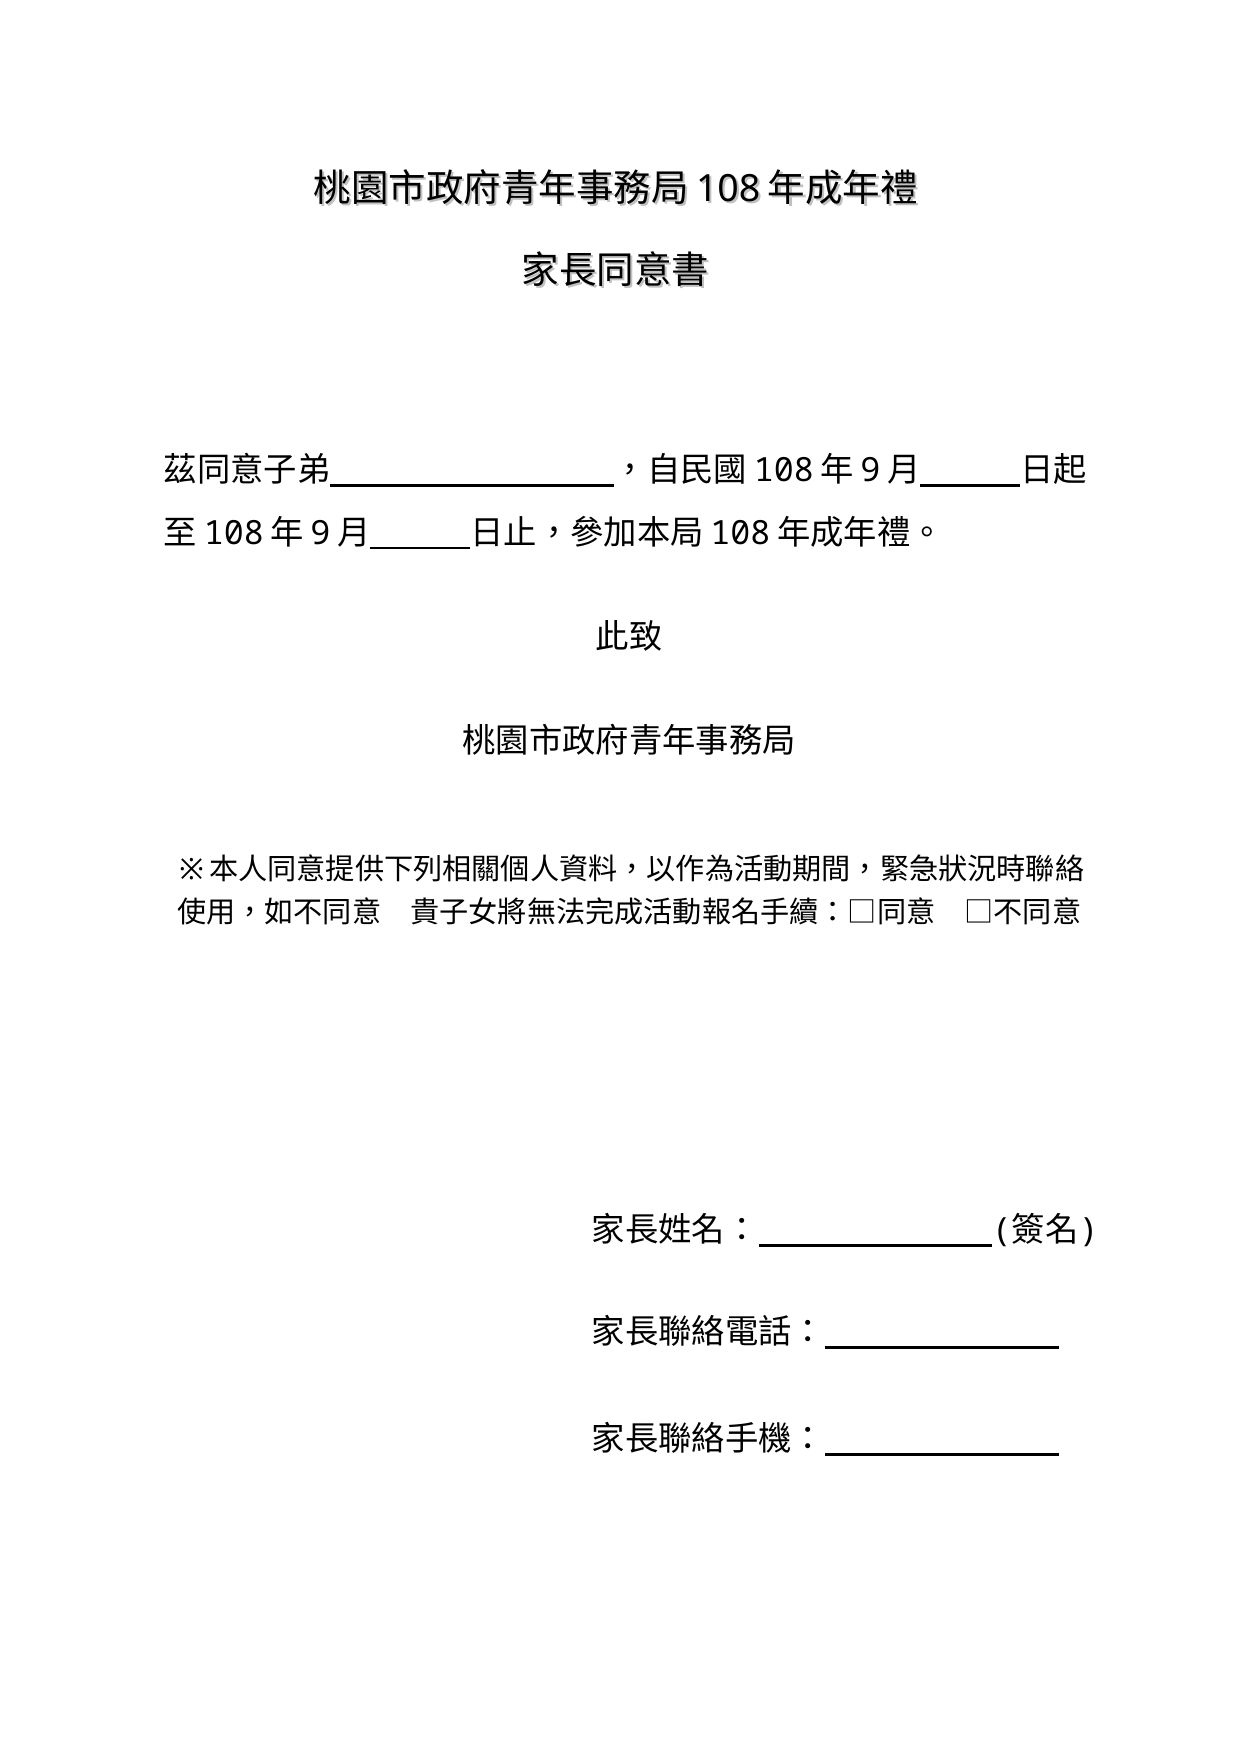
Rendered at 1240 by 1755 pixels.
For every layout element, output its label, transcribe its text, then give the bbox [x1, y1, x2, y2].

text 家長同意書 [75, 240, 1156, 294]
text 桃園市政府青年事務局108年成年禮 [75, 158, 1156, 213]
text 此致 [163, 592, 1094, 655]
text 桃園市政府青年事務局 [163, 696, 1094, 759]
text ※本人同意提供下列相關個人資料，以作為活動期間，緊急狀況時聯絡使用，如不同意 貴子女將無法完成活動報名手續：□同意 □不同意 [163, 846, 1094, 931]
text 家長姓名： (簽名) [75, 1203, 1164, 1252]
text 家長聯絡電話： [75, 1305, 1164, 1353]
text 家長聯絡手機： [75, 1412, 1164, 1460]
text 茲同意子弟 ，自民國108年9月 日起至108年9月 日止，參加本局108年成年禮。 [163, 426, 1094, 551]
